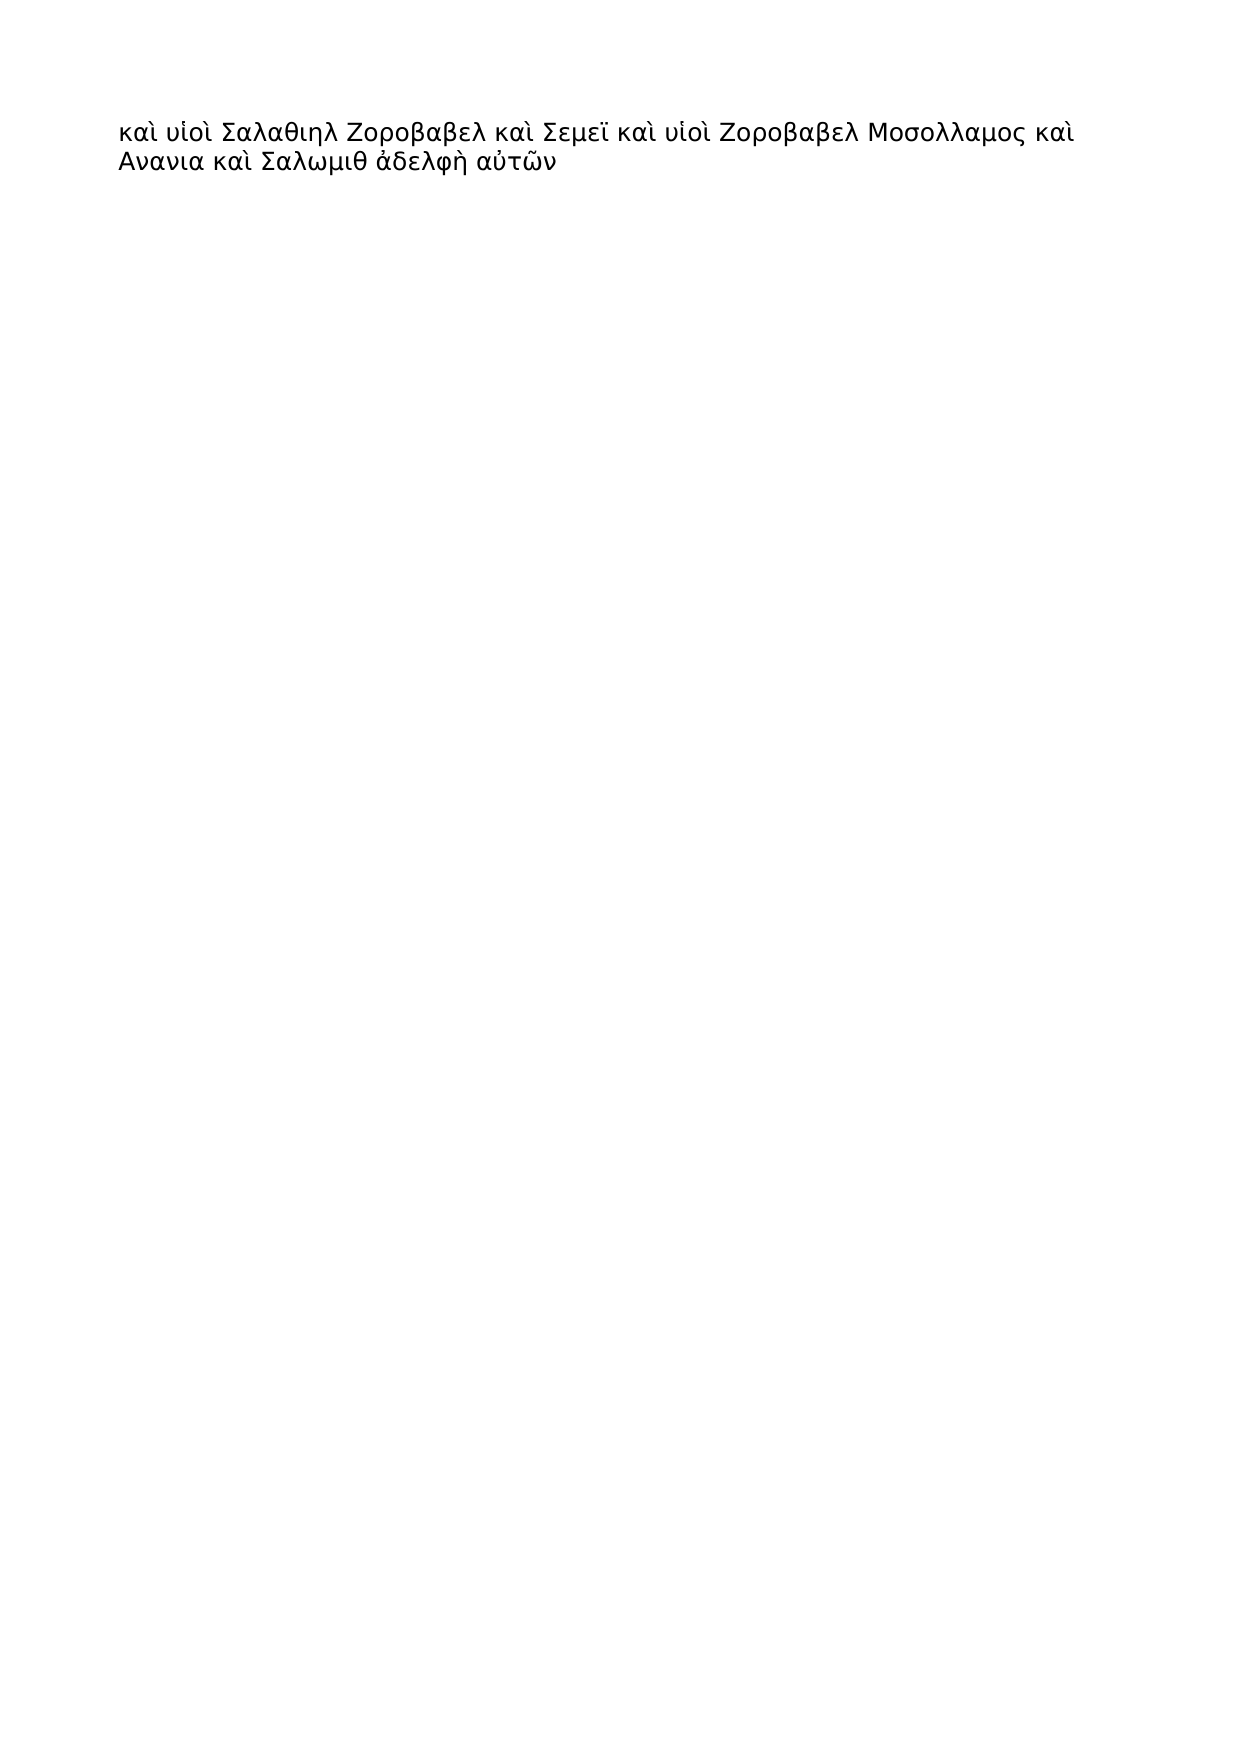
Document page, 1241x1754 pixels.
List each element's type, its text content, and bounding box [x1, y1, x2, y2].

text καὶ υἱοὶ Σαλαθιηλ Ζοροβαβελ καὶ Σεμεϊ καὶ υἱοὶ Ζοροβαβελ Μοσολλαμος καὶ Ανανια καὶ Σαλωμιθ ἀδελφὴ αὐτῶν [118, 118, 1122, 176]
